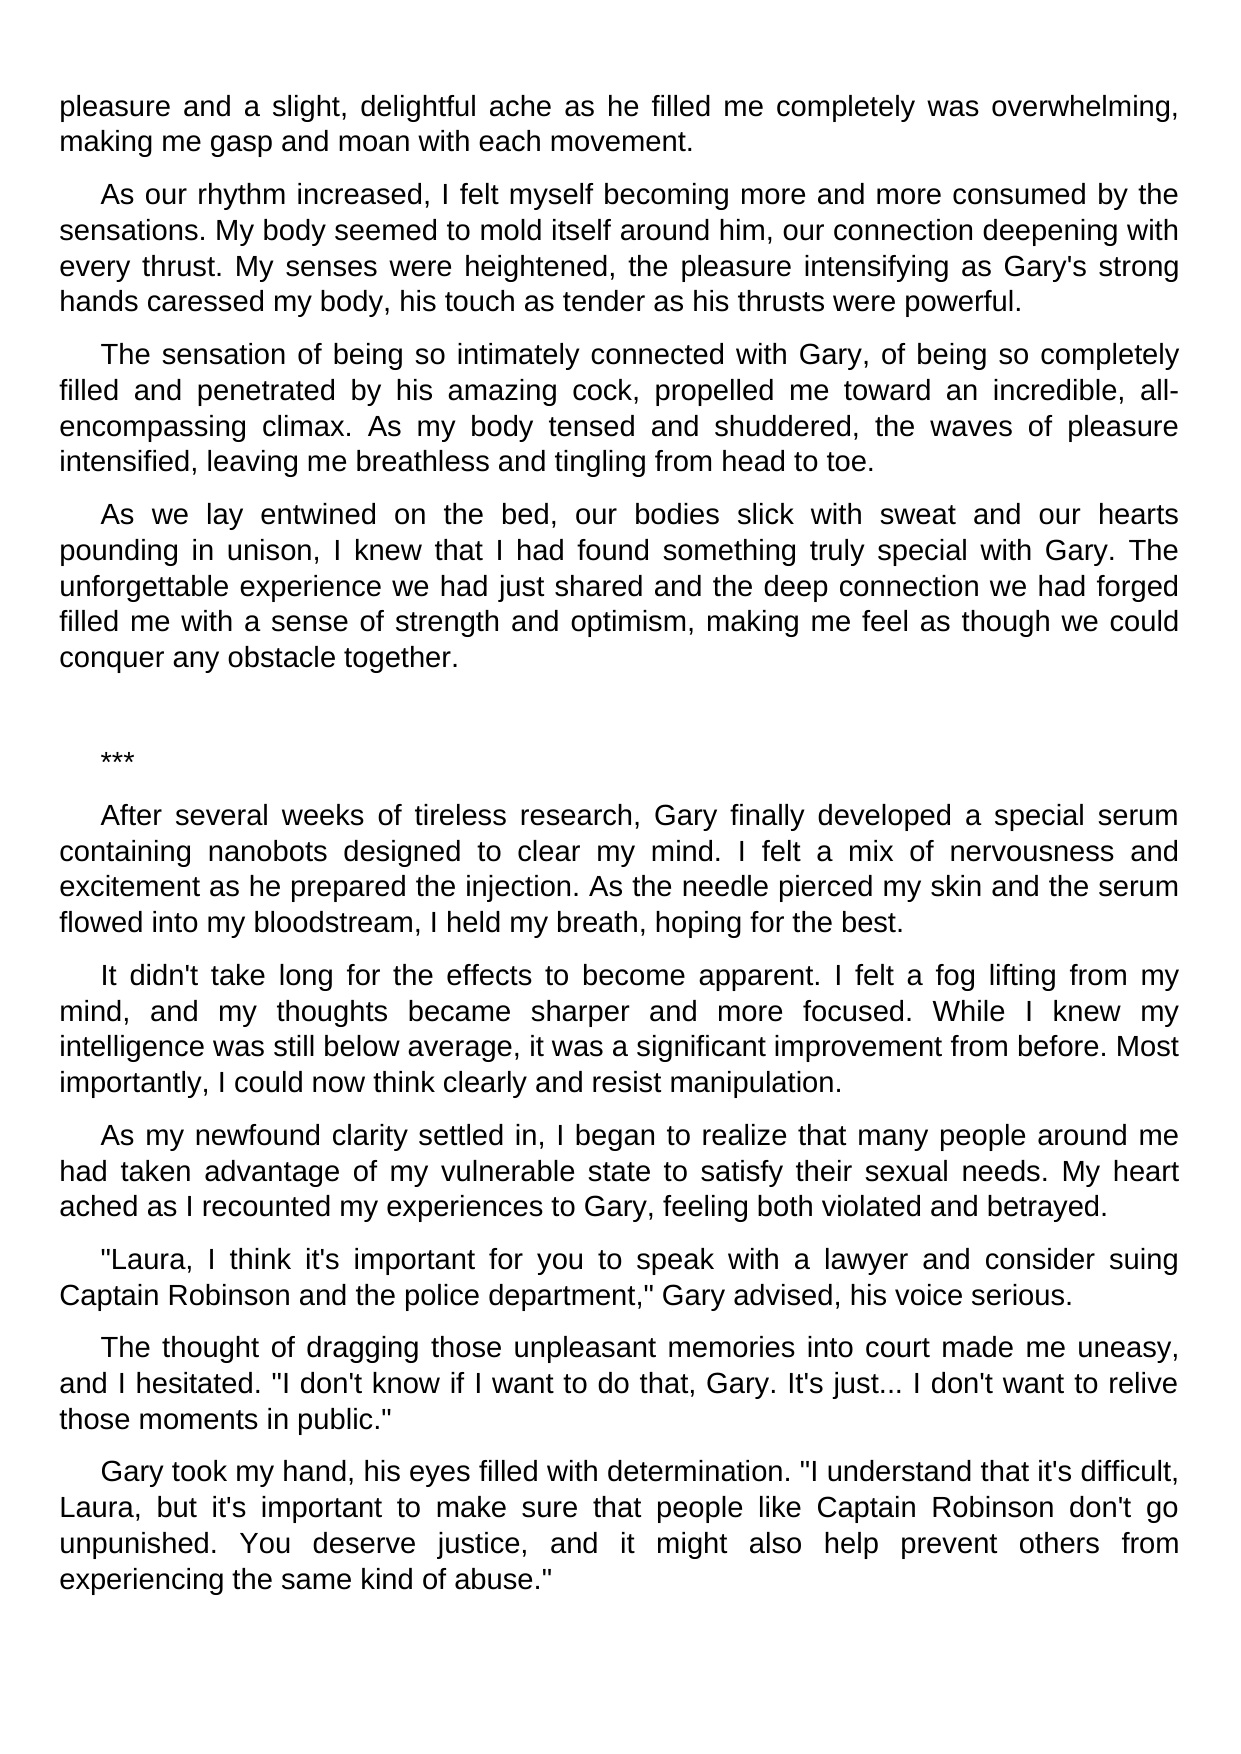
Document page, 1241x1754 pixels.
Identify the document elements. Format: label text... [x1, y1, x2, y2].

text *** [59, 745, 1181, 779]
text As we lay entwined on the bed, our bodies slick with sweat and our hearts pounding in unison, I knew that I had found something truly special with Gary. The unforgettable experience we had just shared and the deep connection we had forged filled me with a sense of strength and optimism, making me feel as though we could conquer any obstacle together. [59, 497, 1181, 674]
text It didn't take long for the effects to become apparent. I felt a fog lifting from my mind, and my thoughts became sharper and more focused. While I knew my intelligence was still below average, it was a significant improvement from before. Most importantly, I could now think clearly and resist manipulation. [59, 958, 1181, 1099]
text "Laura, I think it's important for you to speak with a lawyer and consider suing Captain Robinson and the police department," Gary advised, his voice serious. [59, 1242, 1181, 1311]
text As my newfound clarity settled in, I began to realize that many people around me had taken advantage of my vulnerable state to satisfy their sexual needs. My heart ached as I recounted my experiences to Gary, feeling both violated and betrayed. [59, 1118, 1181, 1223]
text Gary took my hand, his eyes filled with determination. "I understand that it's difficult, Laura, but it's important to make sure that people like Captain Robinson don't go unpunished. You deserve justice, and it might also help prevent others from experiencing the same kind of abuse." [59, 1454, 1181, 1596]
text As our rhythm increased, I felt myself becoming more and more consumed by the sensations. My body seemed to mold itself around him, our connection deepening with every thrust. My senses were heightened, the pleasure intensifying as Gary's strong hands caressed my body, his touch as tender as his thrusts were powerful. [59, 177, 1181, 318]
text pleasure and a slight, delightful ache as he filled me completely was overwhelming, making me gasp and moan with each movement. [59, 89, 1181, 158]
text The sensation of being so intimately connected with Gary, of being so completely filled and penetrated by his amazing cock, propelled me toward an incredible, all-encompassing climax. As my body tensed and shuddered, the waves of pleasure intensified, leaving me breathless and tingling from head to toe. [59, 337, 1181, 478]
text After several weeks of tireless research, Gary finally developed a special serum containing nanobots designed to clear my mind. I felt a mix of nervousness and excitement as he prepared the injection. As the needle pierced my skin and the serum flowed into my bloodstream, I held my breath, hoping for the best. [59, 798, 1181, 939]
text The thought of dragging those unpleasant memories into court made me uneasy, and I hesitated. "I don't know if I want to do that, Gary. It's just... I don't want to relive those moments in public." [59, 1330, 1181, 1436]
